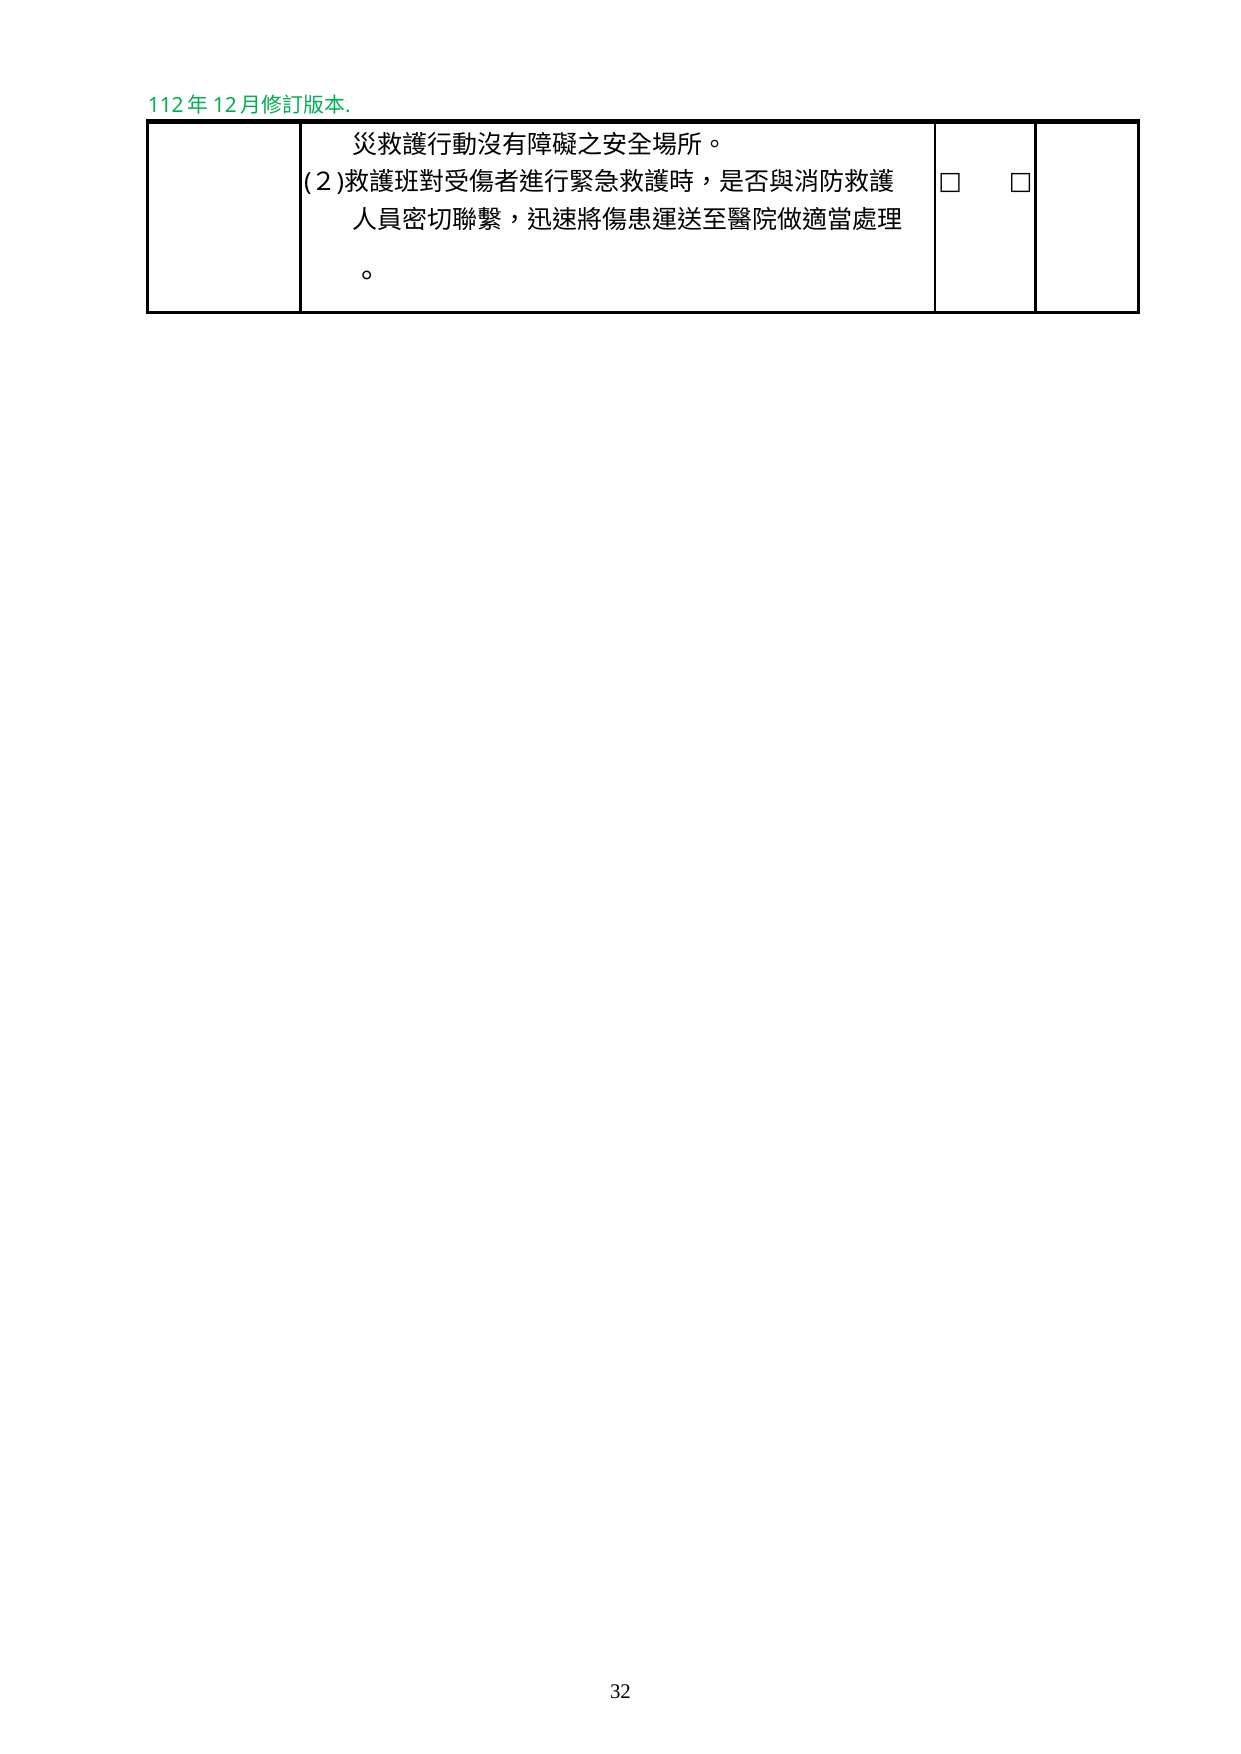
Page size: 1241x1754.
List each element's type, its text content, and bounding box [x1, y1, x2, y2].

table_cell [1037, 124, 1137, 311]
table_cell [149, 124, 299, 311]
table_cell □ □ □ □ □ □ □ □ □ □ □ □ □ □ □ □ □ □ □ □ □ □ □ □ □ □ □ □ □ □ □ [936, 124, 1034, 311]
table_cell 災救護行動沒有障礙之安全場所。 (２)救護班對受傷者進行緊急救護時，是否與消防救護人員密切聯繫，迅速將傷患運送至醫院做適當處理。 [302, 124, 934, 311]
